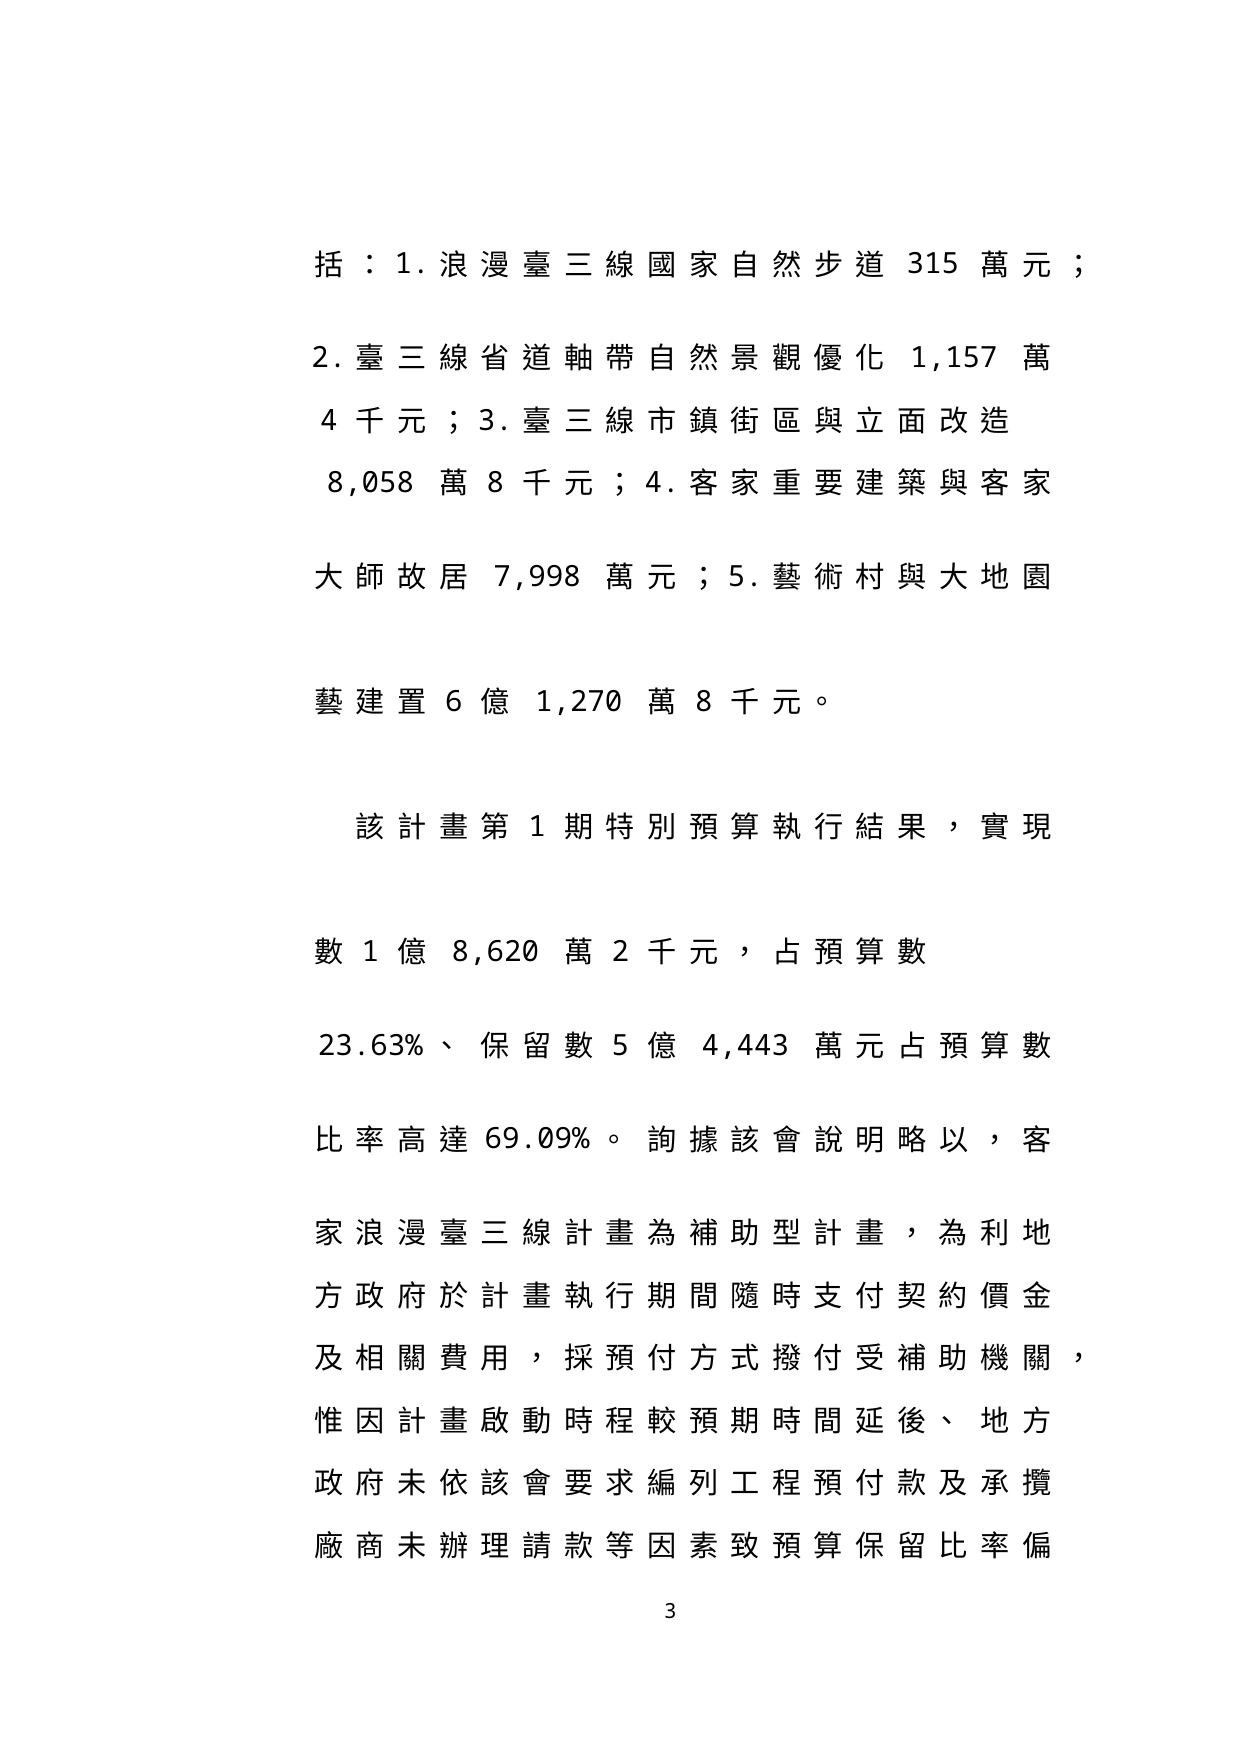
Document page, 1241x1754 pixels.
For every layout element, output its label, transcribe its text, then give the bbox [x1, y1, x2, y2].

text 該計畫第1期特別預算執行結果，實現數1億8,620萬2千元，占預算數23.63%、保留數5億4,443萬元占預算數比率高達69.09%。詢據該會說明略以，客家浪漫臺三線計畫為補助型計畫，為利地方政府於計畫執行期間隨時支付契約價金及相關費用，採預付方式撥付受補助機關，惟因計畫啟動時程較預期時間延後、地方政府未依該會要求編列工程預付款及承攬廠商未辦理請款等因素致預算保留比率偏高。 [271, 752, 1058, 1564]
text 第1期特別預算「客家浪漫臺三線計畫(106-107)」編列7億8,800萬元，項目包括：1.浪漫臺三線國家自然步道315萬元；2.臺三線省道軸帶自然景觀優化1,157萬4千元；3.臺三線市鎮街區與立面改造8,058萬8千元；4.客家重要建築與客家大師故居7,998萬元；5.藝術村與大地園藝建置6億1,270萬8千元。 [271, 189, 1058, 752]
